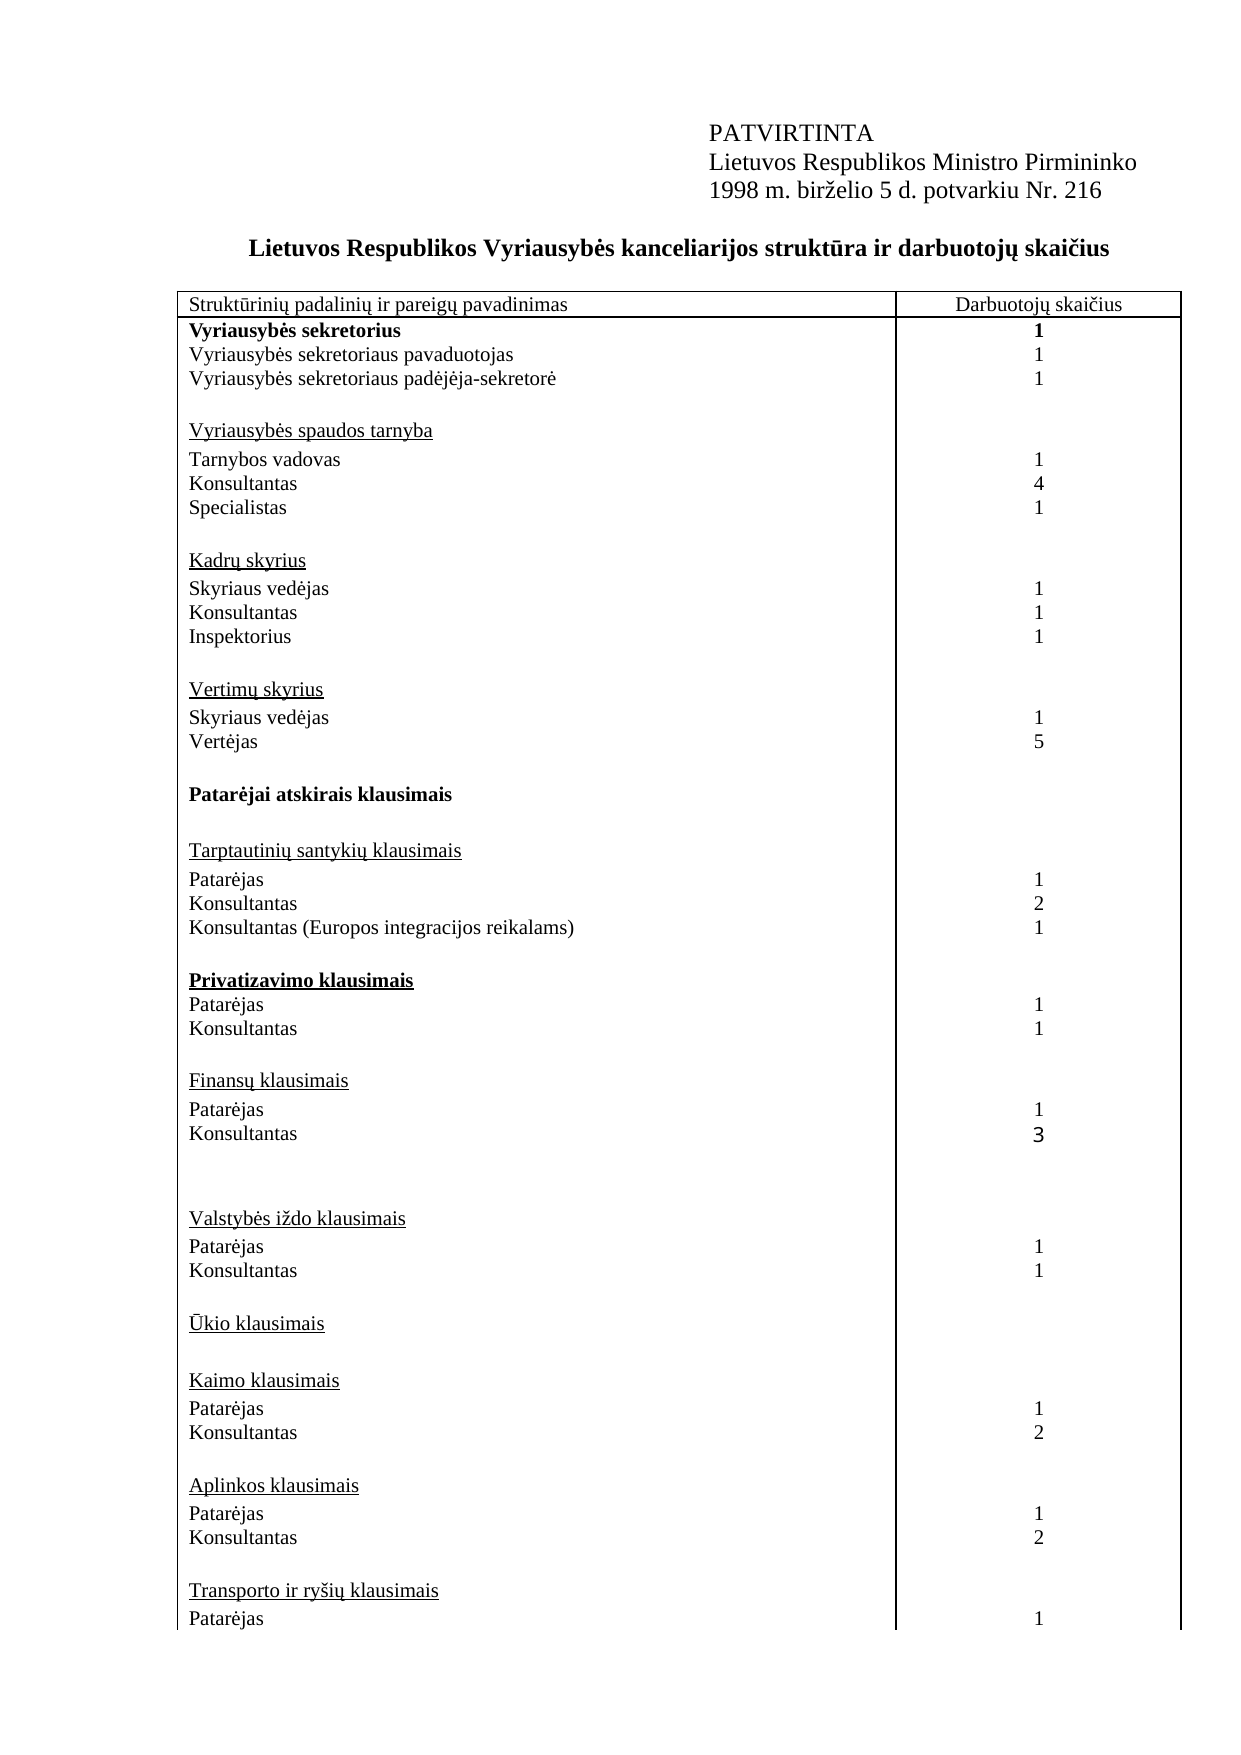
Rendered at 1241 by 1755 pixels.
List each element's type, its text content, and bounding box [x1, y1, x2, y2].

table_cell 1 [897, 1501, 1180, 1525]
table_cell Specialistas [178, 495, 895, 519]
table_cell 3 [897, 1121, 1180, 1149]
table_cell [897, 1549, 1180, 1578]
table_cell Skyriaus vedėjas [178, 705, 895, 729]
table_cell [897, 1178, 1180, 1206]
text Lietuvos Respublikos Vyriausybės kanceliarijos struktūra ir darbuotojų skaičius [177, 233, 1181, 262]
table_cell [178, 1549, 895, 1578]
table_cell [178, 939, 895, 967]
table_header Struktūrinių padalinių ir pareigų pavadinimas [178, 292, 895, 316]
table_cell Patarėjas [178, 1234, 895, 1258]
table_cell [897, 1149, 1180, 1177]
table_cell 2 [897, 1420, 1180, 1444]
table_cell [897, 1040, 1180, 1068]
table_cell Skyriaus vedėjas [178, 576, 895, 600]
table_cell 1 [897, 705, 1180, 729]
table_cell [897, 648, 1180, 677]
table_cell Konsultantas [178, 1259, 895, 1282]
table_cell Tarptautinių santykių klausimais [178, 839, 895, 867]
table_cell Aplinkos klausimais [178, 1473, 895, 1501]
table_cell Patarėjas [178, 1097, 895, 1121]
table_cell Patarėjas [178, 992, 895, 1016]
table_cell 1 [897, 992, 1180, 1016]
table_cell 4 [897, 471, 1180, 495]
table_cell Konsultantas [178, 471, 895, 495]
table_cell Konsultantas [178, 1525, 895, 1549]
table_cell [897, 548, 1180, 576]
table_cell Patarėjai atskirais klausimais [178, 782, 895, 810]
table_cell Finansų klausimais [178, 1068, 895, 1097]
table_cell [897, 419, 1180, 447]
table_cell [178, 1178, 895, 1206]
table_cell [897, 1283, 1180, 1311]
table_cell Konsultantas [178, 1420, 895, 1444]
table_cell Konsultantas [178, 1121, 895, 1149]
table_cell [897, 1311, 1180, 1339]
table_cell 1 [897, 1234, 1180, 1258]
table_cell [178, 1444, 895, 1473]
table_cell [897, 753, 1180, 782]
table_cell 5 [897, 729, 1180, 753]
table_cell [178, 519, 895, 547]
table_cell [178, 648, 895, 677]
table_cell [897, 1068, 1180, 1097]
table_cell 1 [897, 1016, 1180, 1040]
table_cell 1 [897, 318, 1180, 342]
table_cell Vyriausybės spaudos tarnyba [178, 419, 895, 447]
table_cell Vyriausybės sekretorius [178, 318, 895, 342]
table_cell [897, 390, 1180, 418]
table_cell [178, 1040, 895, 1068]
table_cell [897, 810, 1180, 838]
table_cell 2 [897, 1525, 1180, 1549]
table_cell 1 [897, 1259, 1180, 1282]
table_cell 1 [897, 576, 1180, 600]
table_cell [897, 1578, 1180, 1606]
table_cell 1 [897, 342, 1180, 366]
table_cell 1 [897, 366, 1180, 390]
text Lietuvos Respublikos Ministro Pirmininko [177, 147, 1181, 176]
table_cell 1 [897, 1097, 1180, 1121]
table_cell 1 [897, 495, 1180, 519]
table_cell [897, 1206, 1180, 1234]
table_cell 1 [897, 1396, 1180, 1420]
table_cell Vyriausybės sekretoriaus padėjėja-sekretorė [178, 366, 895, 390]
text PATVIRTINTA [709, 118, 1181, 147]
table_cell [897, 1339, 1180, 1368]
table_cell [897, 939, 1180, 967]
table_cell [178, 1149, 895, 1177]
table_cell 1 [897, 1606, 1180, 1630]
table_cell [897, 1444, 1180, 1473]
table_cell [178, 753, 895, 782]
table_cell [897, 839, 1180, 867]
table_cell Patarėjas [178, 1396, 895, 1420]
table_cell Kaimo klausimais [178, 1368, 895, 1396]
table_cell [178, 1283, 895, 1311]
table_cell Vyriausybės sekretoriaus pavaduotojas [178, 342, 895, 366]
table_cell Patarėjas [178, 1606, 895, 1630]
table_cell [178, 1339, 895, 1368]
text 1998 m. birželio 5 d. potvarkiu Nr. 216 [177, 176, 1181, 204]
table_cell Kadrų skyrius [178, 548, 895, 576]
table_cell Ūkio klausimais [178, 1311, 895, 1339]
table_cell Patarėjas [178, 1501, 895, 1525]
table_cell 1 [897, 624, 1180, 648]
table_cell Transporto ir ryšių klausimais [178, 1578, 895, 1606]
table_cell 1 [897, 600, 1180, 624]
table_cell Konsultantas Konsultantas (Europos integracijos reikalams) [178, 891, 895, 939]
table_cell Vertimų skyrius [178, 677, 895, 705]
table_cell Tarnybos vadovas [178, 447, 895, 471]
table_cell [897, 968, 1180, 992]
table_cell Privatizavimo klausimais [178, 968, 895, 992]
table_cell Vertėjas [178, 729, 895, 753]
table_header Darbuotojų skaičius [897, 292, 1180, 316]
table_cell 1 [897, 867, 1180, 891]
table_cell [897, 677, 1180, 705]
table_cell [897, 1368, 1180, 1396]
table_cell [897, 1473, 1180, 1501]
table_cell [178, 810, 895, 838]
table_cell Konsultantas [178, 600, 895, 624]
table_cell [897, 519, 1180, 547]
table_cell [178, 390, 895, 418]
table_cell Konsultantas [178, 1016, 895, 1040]
table_cell 1 [897, 447, 1180, 471]
table_cell Patarėjas [178, 867, 895, 891]
table_cell [897, 782, 1180, 810]
table_cell 2 1 [897, 891, 1180, 939]
table_cell Valstybės iždo klausimais [178, 1206, 895, 1234]
table_cell Inspektorius [178, 624, 895, 648]
